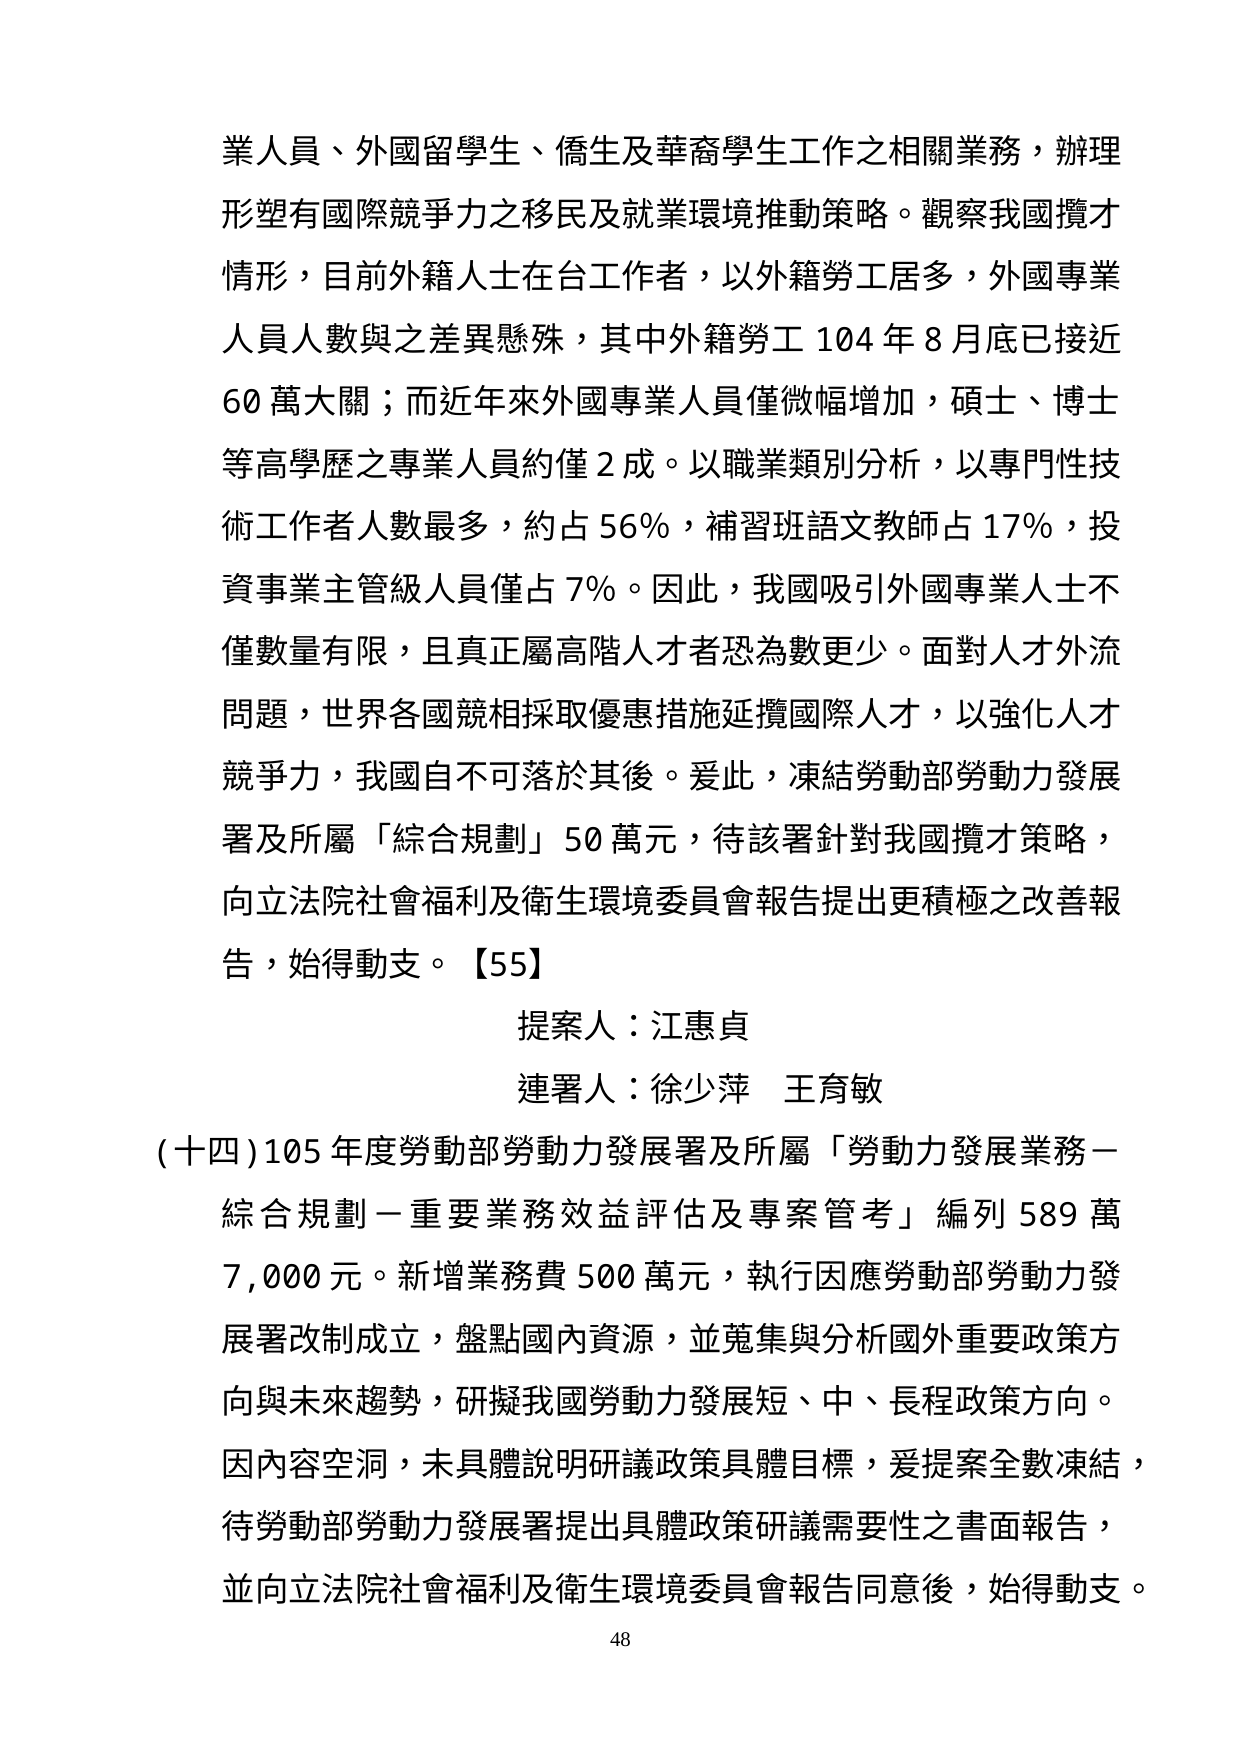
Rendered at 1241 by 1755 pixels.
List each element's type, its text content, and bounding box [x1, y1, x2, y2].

text (十四)105年度勞動部勞動力發展署及所屬「勞動力發展業務－綜合規劃－重要業務效益評估及專案管考」編列589萬7,000元。新增業務費500萬元，執行因應勞動部勞動力發展署改制成立，盤點國內資源，並蒐集與分析國外重要政策方向與未來趨勢，研擬我國勞動力發展短、中、長程政策方向。因內容空洞，未具體說明研議政策具體目標，爰提案全數凍結，待勞動部勞動力發展署提出具體政策研議需要性之書面報告，並向立法院社會福利及衛生環境委員會報告同意後，始得動支。【58】 [152, 1108, 1122, 1608]
text 業人員、外國留學生、僑生及華裔學生工作之相關業務，辦理形塑有國際競爭力之移民及就業環境推動策略。觀察我國攬才情形，目前外籍人士在台工作者，以外籍勞工居多，外國專業人員人數與之差異懸殊，其中外籍勞工104年8月底已接近60萬大關；而近年來外國專業人員僅微幅增加，碩士、博士等高學歷之專業人員約僅2成。以職業類別分析，以專門性技術工作者人數最多，約占56％，補習班語文教師占17％，投資事業主管級人員僅占7％。因此，我國吸引外國專業人士不僅數量有限，且真正屬高階人才者恐為數更少。面對人才外流問題，世界各國競相採取優惠措施延攬國際人才，以強化人才競爭力，我國自不可落於其後。爰此，凍結勞動部勞動力發展署及所屬「綜合規劃」50萬元，待該署針對我國攬才策略，向立法院社會福利及衛生環境委員會報告提出更積極之改善報告，始得動支。【55】 [152, 108, 1122, 983]
text 連署人：徐少萍 王育敏 [118, 1045, 1122, 1108]
text 提案人：江惠貞 [118, 983, 1122, 1045]
